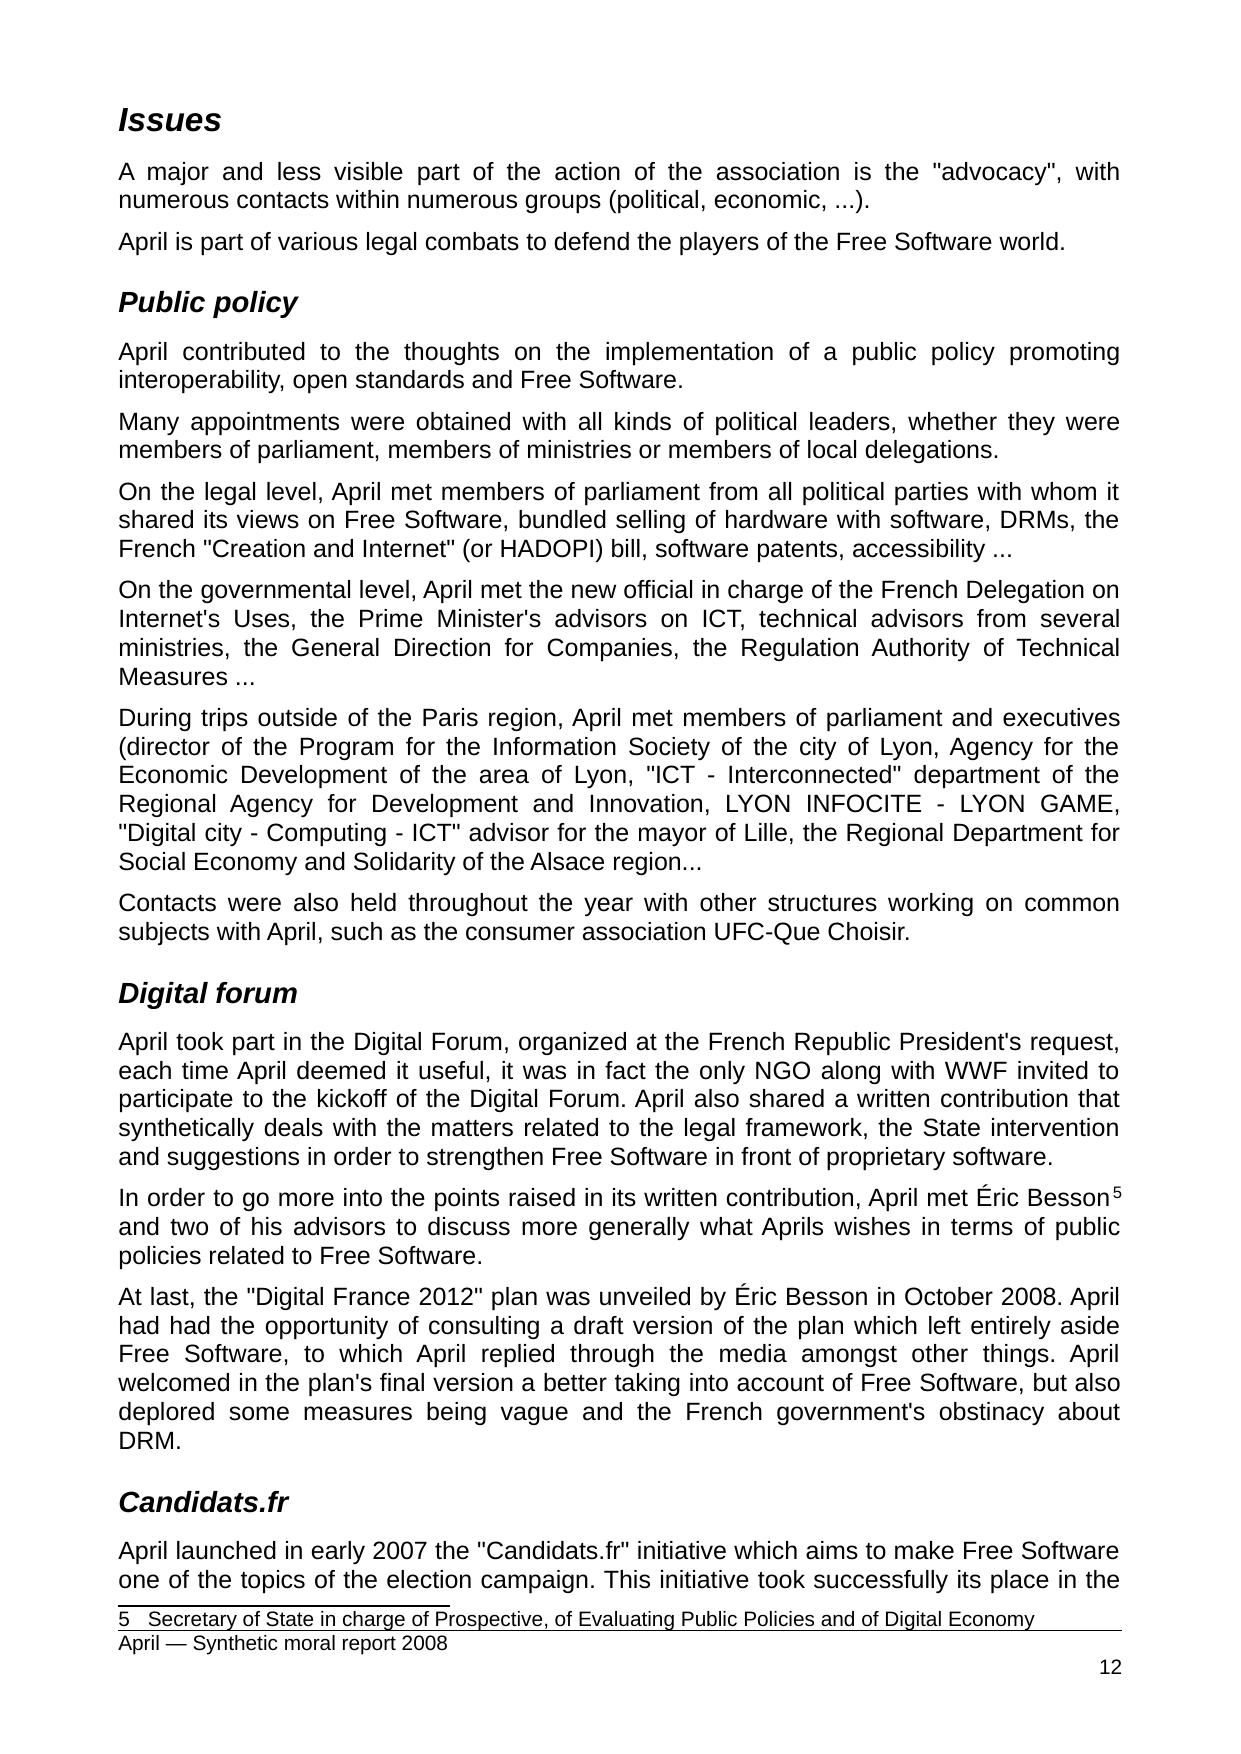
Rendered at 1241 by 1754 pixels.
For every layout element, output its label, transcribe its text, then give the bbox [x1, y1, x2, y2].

text April launched in early 2007 the "Candidats.fr" initiative which aims to make Free Software one of the topics of the election campaign. This initiative took successfully its place in the [118, 1536, 1122, 1593]
subtitle Digital forum [118, 976, 1122, 1009]
text April took part in the Digital Forum, organized at the French Republic President's request, each time April deemed it useful, it was in fact the only NGO along with WWF invited to participate to the kickoff of the Digital Forum. April also shared a written contribution that synthetically deals with the matters related to the legal framework, the State intervention and suggestions in order to strengthen Free Software in front of proprietary software. [118, 1027, 1122, 1171]
subtitle Issues [118, 100, 1122, 138]
text On the governmental level, April met the new official in charge of the French Delegation on Internet's Uses, the Prime Minister's advisors on ICT, technical advisors from several ministries, the General Direction for Companies, the Regulation Authority of Technical Measures ... [118, 576, 1122, 691]
text April is part of various legal combats to defend the players of the Free Software world. [118, 227, 1122, 255]
text In order to go more into the points raised in its written contribution, April met Éric Besson and two of his advisors to discuss more generally what Aprils wishes in terms of public policies related to Free Software. [118, 1183, 1122, 1269]
text At last, the "Digital France 2012" plan was unveiled by Éric Besson in October 2008. April had had the opportunity of consulting a draft version of the plan which left entirely aside Free Software, to which April replied through the media amongst other things. April welcomed in the plan's final version a better taking into account of Free Software, but also deplored some measures being vague and the French government's obstinacy about DRM. [118, 1282, 1122, 1454]
text Secretary of State in charge of Prospective, of Evaluating Public Policies and of Digital Economy [118, 1606, 1122, 1630]
text Contacts were also held throughout the year with other structures working on common subjects with April, such as the consumer association UFC-Que Choisir. [118, 888, 1122, 946]
text Many appointments were obtained with all kinds of political leaders, whether they were members of parliament, members of ministries or members of local delegations. [118, 407, 1122, 464]
subtitle Candidats.fr [118, 1485, 1122, 1518]
subtitle Public policy [118, 286, 1122, 319]
text On the legal level, April met members of parliament from all political parties with whom it shared its views on Free Software, bundled selling of hardware with software, DRMs, the French "Creation and Internet" (or HADOPI) bill, software patents, accessibility ... [118, 477, 1122, 563]
text April contributed to the thoughts on the implementation of a public policy promoting interoperability, open standards and Free Software. [118, 337, 1122, 394]
text During trips outside of the Paris region, April met members of parliament and executives (director of the Program for the Information Society of the city of Lyon, Agency for the Economic Development of the area of Lyon, "ICT - Interconnected" department of the Regional Agency for Development and Innovation, LYON INFOCITE - LYON GAME, "Digital city - Computing - ICT" advisor for the mayor of Lille, the Regional Department for Social Economy and Solidarity of the Alsace region... [118, 703, 1122, 876]
text A major and less visible part of the action of the association is the "advocacy", with numerous contacts within numerous groups (political, economic, ...). [118, 157, 1122, 214]
